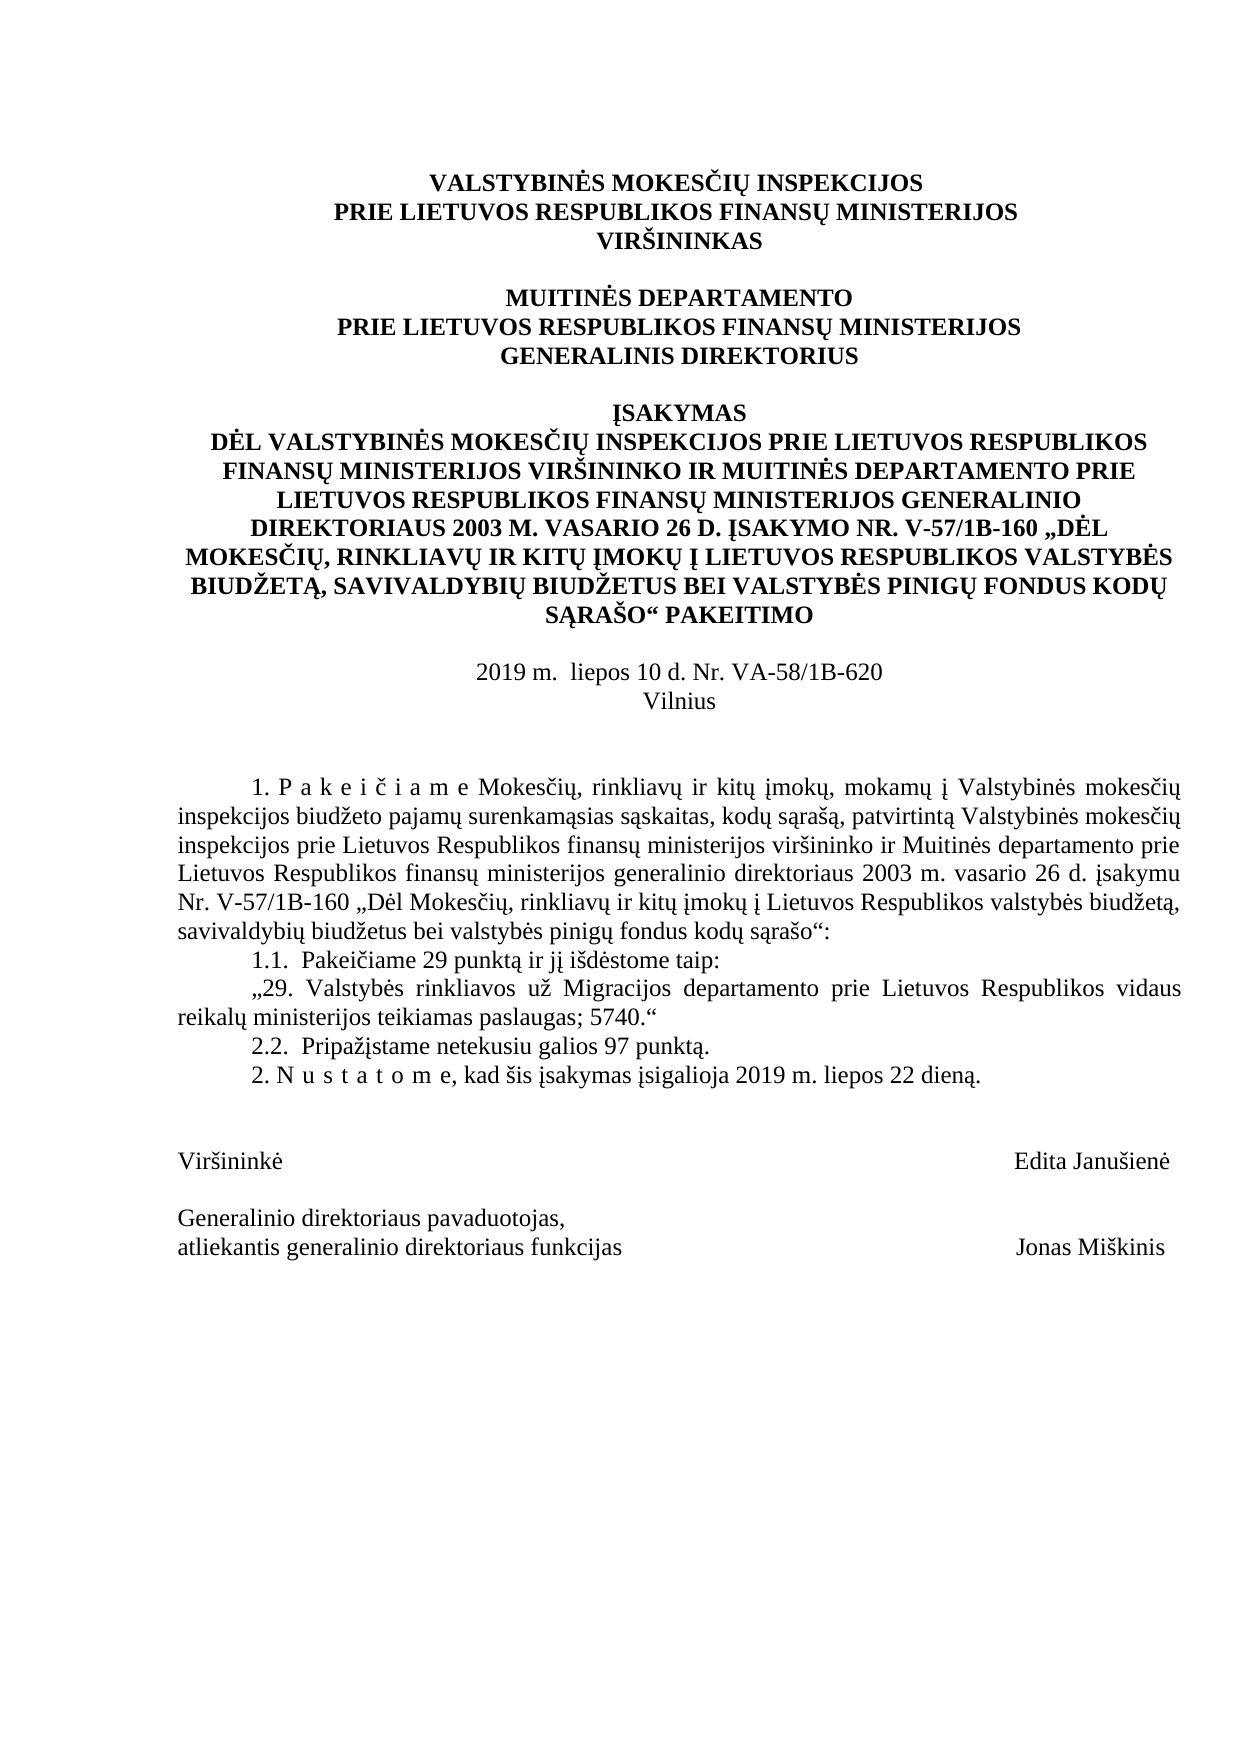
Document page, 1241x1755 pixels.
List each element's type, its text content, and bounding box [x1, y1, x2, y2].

text ĮSAKYMAS [177, 398, 1181, 427]
text 2. Nustatome, kad šis įsakymas įsigalioja 2019 m. liepos 22 dieną. [177, 1060, 1181, 1088]
text generalinis direktorius [177, 341, 1181, 370]
text prie lietuvos respublikos finansų ministerijos [177, 312, 1181, 341]
text „29. Valstybės rinkliavos už Migracijos departamento prie Lietuvos Respublikos vidaus reikalų ministerijos teikiamas paslaugas; 5740.“ [177, 973, 1182, 1031]
text Viršininkė Edita Janušienė [177, 1146, 1181, 1175]
text atliekantis generalinio direktoriaus funkcijas Jonas Miškinis [177, 1232, 1181, 1261]
text 2.2. Pripažįstame netekusiu galios 97 punktą. [177, 1031, 1182, 1060]
text Generalinio direktoriaus pavaduotojas, [177, 1203, 1181, 1232]
text 1.Pakeičiame Mokesčių, rinkliavų ir kitų įmokų, mokamų į Valstybinės mokesčių inspekcijos biudžeto pajamų surenkamąsias sąskaitas, kodų sąrašą, patvirtintą Valstybinės mokesčių inspekcijos prie Lietuvos Respublikos finansų ministerijos viršininko ir Muitinės departamento prie Lietuvos Respublikos finansų ministerijos generalinio direktoriaus 2003 m. vasario 26 d. įsakymu Nr. V-57/1B-160 „Dėl Mokesčių, rinkliavų ir kitų įmokų į Lietuvos Respublikos valstybės biudžetą, savivaldybių biudžetus bei valstybės pinigų fondus kodų sąrašo“: [177, 772, 1181, 945]
text 2019 m. liepos 10 d. Nr. VA-58/1B-620 [177, 657, 1181, 686]
text Vilnius [177, 686, 1181, 715]
text VALSTYBINĖS MOKESČIŲ INSPEKCIJOS PRIE LIETUVOS RESPUBLIKOS FINANSŲ MINISTERIJOS VIRŠININKAS [177, 168, 1181, 255]
text DĖL VALSTYBINĖS MOKESČIŲ INSPEKCIJOS PRIE LIETUVOS RESPUBLIKOS FINANSŲ MINISTERIJOS VIRŠININKO IR MUITINĖS DEPARTAMENTO PRIE LIETUVOS RESPUBLIKOS FINANSŲ MINISTERIJOS GENERALINIO DIREKTORIAUS 2003 M. VASARIO 26 D. ĮSAKYMO NR. V-57/1B-160 „DĖL MOKESČIŲ, RINKLIAVŲ IR KITŲ ĮMOKŲ Į LIETUVOS RESPUBLIKOS VALSTYBĖS BIUDŽETĄ, SAVIVALDYBIŲ BIUDŽETUS BEI VALSTYBĖS PINIGŲ FONDUS KODŲ SĄRAŠO“ PAKEITIMO [177, 427, 1181, 628]
text Muitinės departamento [177, 283, 1181, 312]
text 1.1. Pakeičiame 29 punktą ir jį išdėstome taip: [177, 945, 1182, 973]
